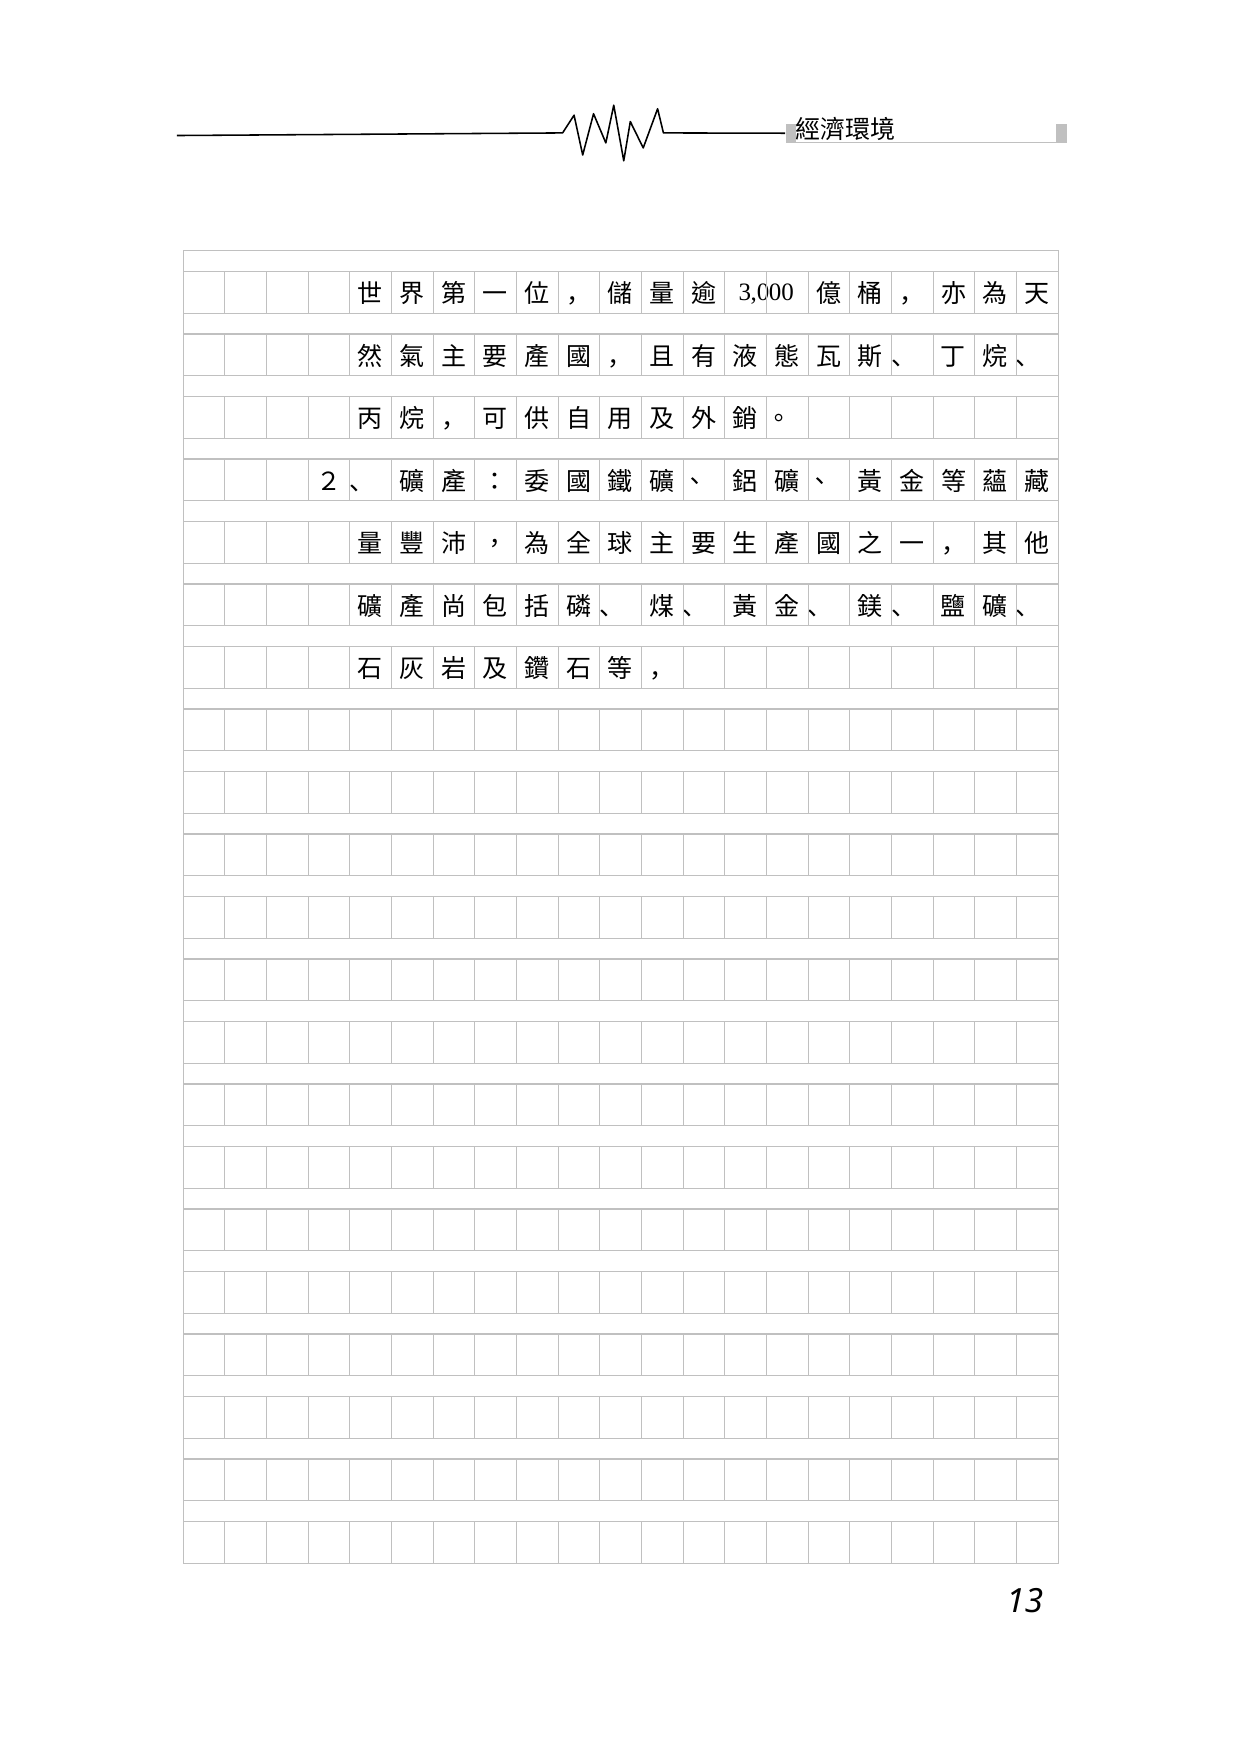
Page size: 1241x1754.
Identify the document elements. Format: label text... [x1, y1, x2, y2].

text ２、礦產：委國鐵礦、鋁礦、黃金等蘊藏量豐沛，為全球主要生產國之一，其他礦產尚包括磷、煤、黃金、鎂、鹽礦、石灰岩及鑽石等， [809, 585, 849, 625]
text １、石油及天然氣：委內瑞拉石油蘊藏居世界第一位，儲量逾3,000億桶，亦為天然氣主要產國，且有液態瓦斯、丁烷、丙烷，可供自用及外銷。 [850, 397, 891, 438]
text １、石油及天然氣：委內瑞拉石油蘊藏居世界第一位，儲量逾3,000億桶，亦為天然氣主要產國，且有液態瓦斯、丁烷、丙烷，可供自用及外銷。 [892, 397, 933, 438]
text １、石油及天然氣：委內瑞拉石油蘊藏居世界第一位，儲量逾3,000億桶，亦為天然氣主要產國，且有液態瓦斯、丁烷、丙烷，可供自用及外銷。 [434, 335, 474, 375]
text ２、礦產：委國鐵礦、鋁礦、黃金等蘊藏量豐沛，為全球主要生產國之一，其他礦產尚包括磷、煤、黃金、鎂、鹽礦、石灰岩及鑽石等， [475, 585, 516, 625]
text ２、礦產：委國鐵礦、鋁礦、黃金等蘊藏量豐沛，為全球主要生產國之一，其他礦產尚包括磷、煤、黃金、鎂、鹽礦、石灰岩及鑽石等， [642, 522, 683, 563]
text ２、礦產：委國鐵礦、鋁礦、黃金等蘊藏量豐沛，為全球主要生產國之一，其他礦產尚包括磷、煤、黃金、鎂、鹽礦、石灰岩及鑽石等， [642, 647, 683, 688]
text ２、礦產：委國鐵礦、鋁礦、黃金等蘊藏量豐沛，為全球主要生產國之一，其他礦產尚包括磷、煤、黃金、鎂、鹽礦、石灰岩及鑽石等， [1017, 460, 1058, 500]
text １、石油及天然氣：委內瑞拉石油蘊藏居世界第一位，儲量逾3,000億桶，亦為天然氣主要產國，且有液態瓦斯、丁烷、丙烷，可供自用及外銷。 [975, 272, 1016, 313]
text １、石油及天然氣：委內瑞拉石油蘊藏居世界第一位，儲量逾3,000億桶，亦為天然氣主要產國，且有液態瓦斯、丁烷、丙烷，可供自用及外銷。 [559, 272, 599, 313]
text ２、礦產：委國鐵礦、鋁礦、黃金等蘊藏量豐沛，為全球主要生產國之一，其他礦產尚包括磷、煤、黃金、鎂、鹽礦、石灰岩及鑽石等， [1017, 647, 1058, 688]
text ２、礦產：委國鐵礦、鋁礦、黃金等蘊藏量豐沛，為全球主要生產國之一，其他礦產尚包括磷、煤、黃金、鎂、鹽礦、石灰岩及鑽石等， [434, 585, 474, 625]
text １、石油及天然氣：委內瑞拉石油蘊藏居世界第一位，儲量逾3,000億桶，亦為天然氣主要產國，且有液態瓦斯、丁烷、丙烷，可供自用及外銷。 [809, 272, 849, 313]
text １、石油及天然氣：委內瑞拉石油蘊藏居世界第一位，儲量逾3,000億桶，亦為天然氣主要產國，且有液態瓦斯、丁烷、丙烷，可供自用及外銷。 [559, 335, 599, 375]
text ２、礦產：委國鐵礦、鋁礦、黃金等蘊藏量豐沛，為全球主要生產國之一，其他礦產尚包括磷、煤、黃金、鎂、鹽礦、石灰岩及鑽石等， [684, 585, 724, 625]
text ２、礦產：委國鐵礦、鋁礦、黃金等蘊藏量豐沛，為全球主要生產國之一，其他礦產尚包括磷、煤、黃金、鎂、鹽礦、石灰岩及鑽石等， [975, 647, 1016, 688]
text ２、礦產：委國鐵礦、鋁礦、黃金等蘊藏量豐沛，為全球主要生產國之一，其他礦產尚包括磷、煤、黃金、鎂、鹽礦、石灰岩及鑽石等， [517, 647, 558, 688]
text １、石油及天然氣：委內瑞拉石油蘊藏居世界第一位，儲量逾3,000億桶，亦為天然氣主要產國，且有液態瓦斯、丁烷、丙烷，可供自用及外銷。 [934, 335, 974, 375]
text ２、礦產：委國鐵礦、鋁礦、黃金等蘊藏量豐沛，為全球主要生產國之一，其他礦產尚包括磷、煤、黃金、鎂、鹽礦、石灰岩及鑽石等， [475, 647, 516, 688]
text ２、礦產：委國鐵礦、鋁礦、黃金等蘊藏量豐沛，為全球主要生產國之一，其他礦產尚包括磷、煤、黃金、鎂、鹽礦、石灰岩及鑽石等， [725, 647, 766, 688]
text １、石油及天然氣：委內瑞拉石油蘊藏居世界第一位，儲量逾3,000億桶，亦為天然氣主要產國，且有液態瓦斯、丁烷、丙烷，可供自用及外銷。 [350, 397, 391, 438]
text １、石油及天然氣：委內瑞拉石油蘊藏居世界第一位，儲量逾3,000億桶，亦為天然氣主要產國，且有液態瓦斯、丁烷、丙烷，可供自用及外銷。 [475, 272, 516, 313]
text １、石油及天然氣：委內瑞拉石油蘊藏居世界第一位，儲量逾3,000億桶，亦為天然氣主要產國，且有液態瓦斯、丁烷、丙烷，可供自用及外銷。 [392, 272, 433, 313]
text １、石油及天然氣：委內瑞拉石油蘊藏居世界第一位，儲量逾3,000億桶，亦為天然氣主要產國，且有液態瓦斯、丁烷、丙烷，可供自用及外銷。 [434, 272, 474, 313]
text １、石油及天然氣：委內瑞拉石油蘊藏居世界第一位，儲量逾3,000億桶，亦為天然氣主要產國，且有液態瓦斯、丁烷、丙烷，可供自用及外銷。 [309, 397, 349, 438]
text １、石油及天然氣：委內瑞拉石油蘊藏居世界第一位，儲量逾3,000億桶，亦為天然氣主要產國，且有液態瓦斯、丁烷、丙烷，可供自用及外銷。 [684, 397, 724, 438]
text １、石油及天然氣：委內瑞拉石油蘊藏居世界第一位，儲量逾3,000億桶，亦為天然氣主要產國，且有液態瓦斯、丁烷、丙烷，可供自用及外銷。 [850, 335, 891, 375]
text ２、礦產：委國鐵礦、鋁礦、黃金等蘊藏量豐沛，為全球主要生產國之一，其他礦產尚包括磷、煤、黃金、鎂、鹽礦、石灰岩及鑽石等， [809, 522, 849, 563]
text ２、礦產：委國鐵礦、鋁礦、黃金等蘊藏量豐沛，為全球主要生產國之一，其他礦產尚包括磷、煤、黃金、鎂、鹽礦、石灰岩及鑽石等， [850, 647, 891, 688]
text ２、礦產：委國鐵礦、鋁礦、黃金等蘊藏量豐沛，為全球主要生產國之一，其他礦產尚包括磷、煤、黃金、鎂、鹽礦、石灰岩及鑽石等， [975, 522, 1016, 563]
text ２、礦產：委國鐵礦、鋁礦、黃金等蘊藏量豐沛，為全球主要生產國之一，其他礦產尚包括磷、煤、黃金、鎂、鹽礦、石灰岩及鑽石等， [475, 522, 516, 563]
text ２、礦產：委國鐵礦、鋁礦、黃金等蘊藏量豐沛，為全球主要生產國之一，其他礦產尚包括磷、煤、黃金、鎂、鹽礦、石灰岩及鑽石等， [892, 460, 933, 500]
text ２、礦產：委國鐵礦、鋁礦、黃金等蘊藏量豐沛，為全球主要生產國之一，其他礦產尚包括磷、煤、黃金、鎂、鹽礦、石灰岩及鑽石等， [1017, 522, 1058, 563]
text ２、礦產：委國鐵礦、鋁礦、黃金等蘊藏量豐沛，為全球主要生產國之一，其他礦產尚包括磷、煤、黃金、鎂、鹽礦、石灰岩及鑽石等， [850, 522, 891, 563]
text ２、礦產：委國鐵礦、鋁礦、黃金等蘊藏量豐沛，為全球主要生產國之一，其他礦產尚包括磷、煤、黃金、鎂、鹽礦、石灰岩及鑽石等， [684, 460, 724, 500]
text １、石油及天然氣：委內瑞拉石油蘊藏居世界第一位，儲量逾3,000億桶，亦為天然氣主要產國，且有液態瓦斯、丁烷、丙烷，可供自用及外銷。 [434, 397, 474, 438]
text ２、礦產：委國鐵礦、鋁礦、黃金等蘊藏量豐沛，為全球主要生產國之一，其他礦產尚包括磷、煤、黃金、鎂、鹽礦、石灰岩及鑽石等， [934, 460, 974, 500]
text ２、礦產：委國鐵礦、鋁礦、黃金等蘊藏量豐沛，為全球主要生產國之一，其他礦產尚包括磷、煤、黃金、鎂、鹽礦、石灰岩及鑽石等， [600, 522, 641, 563]
text １、石油及天然氣：委內瑞拉石油蘊藏居世界第一位，儲量逾3,000億桶，亦為天然氣主要產國，且有液態瓦斯、丁烷、丙烷，可供自用及外銷。 [392, 335, 433, 375]
text １、石油及天然氣：委內瑞拉石油蘊藏居世界第一位，儲量逾3,000億桶，亦為天然氣主要產國，且有液態瓦斯、丁烷、丙烷，可供自用及外銷。 [392, 397, 433, 438]
text ２、礦產：委國鐵礦、鋁礦、黃金等蘊藏量豐沛，為全球主要生產國之一，其他礦產尚包括磷、煤、黃金、鎂、鹽礦、石灰岩及鑽石等， [684, 647, 724, 688]
text １、石油及天然氣：委內瑞拉石油蘊藏居世界第一位，儲量逾3,000億桶，亦為天然氣主要產國，且有液態瓦斯、丁烷、丙烷，可供自用及外銷。 [684, 335, 724, 375]
text ２、礦產：委國鐵礦、鋁礦、黃金等蘊藏量豐沛，為全球主要生產國之一，其他礦產尚包括磷、煤、黃金、鎂、鹽礦、石灰岩及鑽石等， [892, 522, 933, 563]
text ２、礦產：委國鐵礦、鋁礦、黃金等蘊藏量豐沛，為全球主要生產國之一，其他礦產尚包括磷、煤、黃金、鎂、鹽礦、石灰岩及鑽石等， [309, 647, 349, 688]
text ２、礦產：委國鐵礦、鋁礦、黃金等蘊藏量豐沛，為全球主要生產國之一，其他礦產尚包括磷、煤、黃金、鎂、鹽礦、石灰岩及鑽石等， [642, 585, 683, 625]
text ２、礦產：委國鐵礦、鋁礦、黃金等蘊藏量豐沛，為全球主要生產國之一，其他礦產尚包括磷、煤、黃金、鎂、鹽礦、石灰岩及鑽石等， [809, 460, 849, 500]
text ２、礦產：委國鐵礦、鋁礦、黃金等蘊藏量豐沛，為全球主要生產國之一，其他礦產尚包括磷、煤、黃金、鎂、鹽礦、石灰岩及鑽石等， [850, 460, 891, 500]
text １、石油及天然氣：委內瑞拉石油蘊藏居世界第一位，儲量逾3,000億桶，亦為天然氣主要產國，且有液態瓦斯、丁烷、丙烷，可供自用及外銷。 [309, 335, 349, 375]
text ２、礦產：委國鐵礦、鋁礦、黃金等蘊藏量豐沛，為全球主要生產國之一，其他礦產尚包括磷、煤、黃金、鎂、鹽礦、石灰岩及鑽石等， [725, 522, 766, 563]
text １、石油及天然氣：委內瑞拉石油蘊藏居世界第一位，儲量逾3,000億桶，亦為天然氣主要產國，且有液態瓦斯、丁烷、丙烷，可供自用及外銷。 [281, 251, 1058, 271]
text ２、礦產：委國鐵礦、鋁礦、黃金等蘊藏量豐沛，為全球主要生產國之一，其他礦產尚包括磷、煤、黃金、鎂、鹽礦、石灰岩及鑽石等， [434, 522, 474, 563]
text ２、礦產：委國鐵礦、鋁礦、黃金等蘊藏量豐沛，為全球主要生產國之一，其他礦產尚包括磷、煤、黃金、鎂、鹽礦、石灰岩及鑽石等， [392, 460, 433, 500]
text ２、礦產：委國鐵礦、鋁礦、黃金等蘊藏量豐沛，為全球主要生產國之一，其他礦產尚包括磷、煤、黃金、鎂、鹽礦、石灰岩及鑽石等， [281, 439, 1058, 458]
text １、石油及天然氣：委內瑞拉石油蘊藏居世界第一位，儲量逾3,000億桶，亦為天然氣主要產國，且有液態瓦斯、丁烷、丙烷，可供自用及外銷。 [725, 272, 766, 313]
text ２、礦產：委國鐵礦、鋁礦、黃金等蘊藏量豐沛，為全球主要生產國之一，其他礦產尚包括磷、煤、黃金、鎂、鹽礦、石灰岩及鑽石等， [767, 585, 808, 625]
text １、石油及天然氣：委內瑞拉石油蘊藏居世界第一位，儲量逾3,000億桶，亦為天然氣主要產國，且有液態瓦斯、丁烷、丙烷，可供自用及外銷。 [767, 397, 808, 438]
text ２、礦產：委國鐵礦、鋁礦、黃金等蘊藏量豐沛，為全球主要生產國之一，其他礦產尚包括磷、煤、黃金、鎂、鹽礦、石灰岩及鑽石等， [767, 647, 808, 688]
text １、石油及天然氣：委內瑞拉石油蘊藏居世界第一位，儲量逾3,000億桶，亦為天然氣主要產國，且有液態瓦斯、丁烷、丙烷，可供自用及外銷。 [517, 272, 558, 313]
text ２、礦產：委國鐵礦、鋁礦、黃金等蘊藏量豐沛，為全球主要生產國之一，其他礦產尚包括磷、煤、黃金、鎂、鹽礦、石灰岩及鑽石等， [434, 460, 474, 500]
text ２、礦產：委國鐵礦、鋁礦、黃金等蘊藏量豐沛，為全球主要生產國之一，其他礦產尚包括磷、煤、黃金、鎂、鹽礦、石灰岩及鑽石等， [281, 626, 1058, 646]
text １、石油及天然氣：委內瑞拉石油蘊藏居世界第一位，儲量逾3,000億桶，亦為天然氣主要產國，且有液態瓦斯、丁烷、丙烷，可供自用及外銷。 [1017, 397, 1058, 438]
text ２、礦產：委國鐵礦、鋁礦、黃金等蘊藏量豐沛，為全球主要生產國之一，其他礦產尚包括磷、煤、黃金、鎂、鹽礦、石灰岩及鑽石等， [350, 647, 391, 688]
text ２、礦產：委國鐵礦、鋁礦、黃金等蘊藏量豐沛，為全球主要生產國之一，其他礦產尚包括磷、煤、黃金、鎂、鹽礦、石灰岩及鑽石等， [309, 585, 349, 625]
text １、石油及天然氣：委內瑞拉石油蘊藏居世界第一位，儲量逾3,000億桶，亦為天然氣主要產國，且有液態瓦斯、丁烷、丙烷，可供自用及外銷。 [767, 272, 808, 313]
text ２、礦產：委國鐵礦、鋁礦、黃金等蘊藏量豐沛，為全球主要生產國之一，其他礦產尚包括磷、煤、黃金、鎂、鹽礦、石灰岩及鑽石等， [517, 522, 558, 563]
text ２、礦產：委國鐵礦、鋁礦、黃金等蘊藏量豐沛，為全球主要生產國之一，其他礦產尚包括磷、煤、黃金、鎂、鹽礦、石灰岩及鑽石等， [642, 460, 683, 500]
text １、石油及天然氣：委內瑞拉石油蘊藏居世界第一位，儲量逾3,000億桶，亦為天然氣主要產國，且有液態瓦斯、丁烷、丙烷，可供自用及外銷。 [281, 376, 1058, 396]
text ２、礦產：委國鐵礦、鋁礦、黃金等蘊藏量豐沛，為全球主要生產國之一，其他礦產尚包括磷、煤、黃金、鎂、鹽礦、石灰岩及鑽石等， [281, 564, 1058, 583]
text ２、礦產：委國鐵礦、鋁礦、黃金等蘊藏量豐沛，為全球主要生產國之一，其他礦產尚包括磷、煤、黃金、鎂、鹽礦、石灰岩及鑽石等， [309, 460, 349, 500]
text ２、礦產：委國鐵礦、鋁礦、黃金等蘊藏量豐沛，為全球主要生產國之一，其他礦產尚包括磷、煤、黃金、鎂、鹽礦、石灰岩及鑽石等， [559, 460, 599, 500]
text ２、礦產：委國鐵礦、鋁礦、黃金等蘊藏量豐沛，為全球主要生產國之一，其他礦產尚包括磷、煤、黃金、鎂、鹽礦、石灰岩及鑽石等， [559, 522, 599, 563]
text ２、礦產：委國鐵礦、鋁礦、黃金等蘊藏量豐沛，為全球主要生產國之一，其他礦產尚包括磷、煤、黃金、鎂、鹽礦、石灰岩及鑽石等， [934, 585, 974, 625]
text ２、礦產：委國鐵礦、鋁礦、黃金等蘊藏量豐沛，為全球主要生產國之一，其他礦產尚包括磷、煤、黃金、鎂、鹽礦、石灰岩及鑽石等， [809, 647, 849, 688]
text ２、礦產：委國鐵礦、鋁礦、黃金等蘊藏量豐沛，為全球主要生產國之一，其他礦產尚包括磷、煤、黃金、鎂、鹽礦、石灰岩及鑽石等， [281, 501, 1058, 521]
text ２、礦產：委國鐵礦、鋁礦、黃金等蘊藏量豐沛，為全球主要生產國之一，其他礦產尚包括磷、煤、黃金、鎂、鹽礦、石灰岩及鑽石等， [475, 460, 516, 500]
text １、石油及天然氣：委內瑞拉石油蘊藏居世界第一位，儲量逾3,000億桶，亦為天然氣主要產國，且有液態瓦斯、丁烷、丙烷，可供自用及外銷。 [934, 397, 974, 438]
text ２、礦產：委國鐵礦、鋁礦、黃金等蘊藏量豐沛，為全球主要生產國之一，其他礦產尚包括磷、煤、黃金、鎂、鹽礦、石灰岩及鑽石等， [975, 460, 1016, 500]
text １、石油及天然氣：委內瑞拉石油蘊藏居世界第一位，儲量逾3,000億桶，亦為天然氣主要產國，且有液態瓦斯、丁烷、丙烷，可供自用及外銷。 [642, 397, 683, 438]
text ２、礦產：委國鐵礦、鋁礦、黃金等蘊藏量豐沛，為全球主要生產國之一，其他礦產尚包括磷、煤、黃金、鎂、鹽礦、石灰岩及鑽石等， [892, 647, 933, 688]
text １、石油及天然氣：委內瑞拉石油蘊藏居世界第一位，儲量逾3,000億桶，亦為天然氣主要產國，且有液態瓦斯、丁烷、丙烷，可供自用及外銷。 [809, 397, 849, 438]
text １、石油及天然氣：委內瑞拉石油蘊藏居世界第一位，儲量逾3,000億桶，亦為天然氣主要產國，且有液態瓦斯、丁烷、丙烷，可供自用及外銷。 [600, 397, 641, 438]
text １、石油及天然氣：委內瑞拉石油蘊藏居世界第一位，儲量逾3,000億桶，亦為天然氣主要產國，且有液態瓦斯、丁烷、丙烷，可供自用及外銷。 [892, 335, 933, 375]
text ２、礦產：委國鐵礦、鋁礦、黃金等蘊藏量豐沛，為全球主要生產國之一，其他礦產尚包括磷、煤、黃金、鎂、鹽礦、石灰岩及鑽石等， [725, 585, 766, 625]
text ２、礦產：委國鐵礦、鋁礦、黃金等蘊藏量豐沛，為全球主要生產國之一，其他礦產尚包括磷、煤、黃金、鎂、鹽礦、石灰岩及鑽石等， [517, 460, 558, 500]
text １、石油及天然氣：委內瑞拉石油蘊藏居世界第一位，儲量逾3,000億桶，亦為天然氣主要產國，且有液態瓦斯、丁烷、丙烷，可供自用及外銷。 [475, 397, 516, 438]
text ２、礦產：委國鐵礦、鋁礦、黃金等蘊藏量豐沛，為全球主要生產國之一，其他礦產尚包括磷、煤、黃金、鎂、鹽礦、石灰岩及鑽石等， [934, 522, 974, 563]
text １、石油及天然氣：委內瑞拉石油蘊藏居世界第一位，儲量逾3,000億桶，亦為天然氣主要產國，且有液態瓦斯、丁烷、丙烷，可供自用及外銷。 [975, 397, 1016, 438]
text ２、礦產：委國鐵礦、鋁礦、黃金等蘊藏量豐沛，為全球主要生產國之一，其他礦產尚包括磷、煤、黃金、鎂、鹽礦、石灰岩及鑽石等， [559, 647, 599, 688]
text ２、礦產：委國鐵礦、鋁礦、黃金等蘊藏量豐沛，為全球主要生產國之一，其他礦產尚包括磷、煤、黃金、鎂、鹽礦、石灰岩及鑽石等， [767, 460, 808, 500]
text ２、礦產：委國鐵礦、鋁礦、黃金等蘊藏量豐沛，為全球主要生產國之一，其他礦產尚包括磷、煤、黃金、鎂、鹽礦、石灰岩及鑽石等， [1017, 585, 1058, 625]
text ２、礦產：委國鐵礦、鋁礦、黃金等蘊藏量豐沛，為全球主要生產國之一，其他礦產尚包括磷、煤、黃金、鎂、鹽礦、石灰岩及鑽石等， [559, 585, 599, 625]
text ２、礦產：委國鐵礦、鋁礦、黃金等蘊藏量豐沛，為全球主要生產國之一，其他礦產尚包括磷、煤、黃金、鎂、鹽礦、石灰岩及鑽石等， [725, 460, 766, 500]
text ２、礦產：委國鐵礦、鋁礦、黃金等蘊藏量豐沛，為全球主要生產國之一，其他礦產尚包括磷、煤、黃金、鎂、鹽礦、石灰岩及鑽石等， [517, 585, 558, 625]
text １、石油及天然氣：委內瑞拉石油蘊藏居世界第一位，儲量逾3,000億桶，亦為天然氣主要產國，且有液態瓦斯、丁烷、丙烷，可供自用及外銷。 [475, 335, 516, 375]
text １、石油及天然氣：委內瑞拉石油蘊藏居世界第一位，儲量逾3,000億桶，亦為天然氣主要產國，且有液態瓦斯、丁烷、丙烷，可供自用及外銷。 [559, 397, 599, 438]
text ２、礦產：委國鐵礦、鋁礦、黃金等蘊藏量豐沛，為全球主要生產國之一，其他礦產尚包括磷、煤、黃金、鎂、鹽礦、石灰岩及鑽石等， [600, 460, 641, 500]
text １、石油及天然氣：委內瑞拉石油蘊藏居世界第一位，儲量逾3,000億桶，亦為天然氣主要產國，且有液態瓦斯、丁烷、丙烷，可供自用及外銷。 [892, 272, 933, 313]
text １、石油及天然氣：委內瑞拉石油蘊藏居世界第一位，儲量逾3,000億桶，亦為天然氣主要產國，且有液態瓦斯、丁烷、丙烷，可供自用及外銷。 [934, 272, 974, 313]
text ２、礦產：委國鐵礦、鋁礦、黃金等蘊藏量豐沛，為全球主要生產國之一，其他礦產尚包括磷、煤、黃金、鎂、鹽礦、石灰岩及鑽石等， [350, 585, 391, 625]
text １、石油及天然氣：委內瑞拉石油蘊藏居世界第一位，儲量逾3,000億桶，亦為天然氣主要產國，且有液態瓦斯、丁烷、丙烷，可供自用及外銷。 [600, 335, 641, 375]
text １、石油及天然氣：委內瑞拉石油蘊藏居世界第一位，儲量逾3,000億桶，亦為天然氣主要產國，且有液態瓦斯、丁烷、丙烷，可供自用及外銷。 [517, 397, 558, 438]
text １、石油及天然氣：委內瑞拉石油蘊藏居世界第一位，儲量逾3,000億桶，亦為天然氣主要產國，且有液態瓦斯、丁烷、丙烷，可供自用及外銷。 [1017, 335, 1058, 375]
text ２、礦產：委國鐵礦、鋁礦、黃金等蘊藏量豐沛，為全球主要生產國之一，其他礦產尚包括磷、煤、黃金、鎂、鹽礦、石灰岩及鑽石等， [600, 585, 641, 625]
text １、石油及天然氣：委內瑞拉石油蘊藏居世界第一位，儲量逾3,000億桶，亦為天然氣主要產國，且有液態瓦斯、丁烷、丙烷，可供自用及外銷。 [350, 272, 391, 313]
text ２、礦產：委國鐵礦、鋁礦、黃金等蘊藏量豐沛，為全球主要生產國之一，其他礦產尚包括磷、煤、黃金、鎂、鹽礦、石灰岩及鑽石等， [350, 522, 391, 563]
text １、石油及天然氣：委內瑞拉石油蘊藏居世界第一位，儲量逾3,000億桶，亦為天然氣主要產國，且有液態瓦斯、丁烷、丙烷，可供自用及外銷。 [350, 335, 391, 375]
text １、石油及天然氣：委內瑞拉石油蘊藏居世界第一位，儲量逾3,000億桶，亦為天然氣主要產國，且有液態瓦斯、丁烷、丙烷，可供自用及外銷。 [1017, 272, 1058, 313]
text ２、礦產：委國鐵礦、鋁礦、黃金等蘊藏量豐沛，為全球主要生產國之一，其他礦產尚包括磷、煤、黃金、鎂、鹽礦、石灰岩及鑽石等， [850, 585, 891, 625]
text １、石油及天然氣：委內瑞拉石油蘊藏居世界第一位，儲量逾3,000億桶，亦為天然氣主要產國，且有液態瓦斯、丁烷、丙烷，可供自用及外銷。 [642, 272, 683, 313]
text １、石油及天然氣：委內瑞拉石油蘊藏居世界第一位，儲量逾3,000億桶，亦為天然氣主要產國，且有液態瓦斯、丁烷、丙烷，可供自用及外銷。 [725, 335, 766, 375]
text ２、礦產：委國鐵礦、鋁礦、黃金等蘊藏量豐沛，為全球主要生產國之一，其他礦產尚包括磷、煤、黃金、鎂、鹽礦、石灰岩及鑽石等， [684, 522, 724, 563]
text ２、礦產：委國鐵礦、鋁礦、黃金等蘊藏量豐沛，為全球主要生產國之一，其他礦產尚包括磷、煤、黃金、鎂、鹽礦、石灰岩及鑽石等， [600, 647, 641, 688]
text １、石油及天然氣：委內瑞拉石油蘊藏居世界第一位，儲量逾3,000億桶，亦為天然氣主要產國，且有液態瓦斯、丁烷、丙烷，可供自用及外銷。 [517, 335, 558, 375]
text ２、礦產：委國鐵礦、鋁礦、黃金等蘊藏量豐沛，為全球主要生產國之一，其他礦產尚包括磷、煤、黃金、鎂、鹽礦、石灰岩及鑽石等， [350, 460, 391, 500]
text ２、礦產：委國鐵礦、鋁礦、黃金等蘊藏量豐沛，為全球主要生產國之一，其他礦產尚包括磷、煤、黃金、鎂、鹽礦、石灰岩及鑽石等， [975, 585, 1016, 625]
text １、石油及天然氣：委內瑞拉石油蘊藏居世界第一位，儲量逾3,000億桶，亦為天然氣主要產國，且有液態瓦斯、丁烷、丙烷，可供自用及外銷。 [642, 335, 683, 375]
text ２、礦產：委國鐵礦、鋁礦、黃金等蘊藏量豐沛，為全球主要生產國之一，其他礦產尚包括磷、煤、黃金、鎂、鹽礦、石灰岩及鑽石等， [392, 647, 433, 688]
text １、石油及天然氣：委內瑞拉石油蘊藏居世界第一位，儲量逾3,000億桶，亦為天然氣主要產國，且有液態瓦斯、丁烷、丙烷，可供自用及外銷。 [809, 335, 849, 375]
text １、石油及天然氣：委內瑞拉石油蘊藏居世界第一位，儲量逾3,000億桶，亦為天然氣主要產國，且有液態瓦斯、丁烷、丙烷，可供自用及外銷。 [309, 272, 349, 313]
text ２、礦產：委國鐵礦、鋁礦、黃金等蘊藏量豐沛，為全球主要生產國之一，其他礦產尚包括磷、煤、黃金、鎂、鹽礦、石灰岩及鑽石等， [892, 585, 933, 625]
text ２、礦產：委國鐵礦、鋁礦、黃金等蘊藏量豐沛，為全球主要生產國之一，其他礦產尚包括磷、煤、黃金、鎂、鹽礦、石灰岩及鑽石等， [309, 522, 349, 563]
text １、石油及天然氣：委內瑞拉石油蘊藏居世界第一位，儲量逾3,000億桶，亦為天然氣主要產國，且有液態瓦斯、丁烷、丙烷，可供自用及外銷。 [975, 335, 1016, 375]
text １、石油及天然氣：委內瑞拉石油蘊藏居世界第一位，儲量逾3,000億桶，亦為天然氣主要產國，且有液態瓦斯、丁烷、丙烷，可供自用及外銷。 [850, 272, 891, 313]
text １、石油及天然氣：委內瑞拉石油蘊藏居世界第一位，儲量逾3,000億桶，亦為天然氣主要產國，且有液態瓦斯、丁烷、丙烷，可供自用及外銷。 [725, 397, 766, 438]
text ２、礦產：委國鐵礦、鋁礦、黃金等蘊藏量豐沛，為全球主要生產國之一，其他礦產尚包括磷、煤、黃金、鎂、鹽礦、石灰岩及鑽石等， [934, 647, 974, 688]
text ２、礦產：委國鐵礦、鋁礦、黃金等蘊藏量豐沛，為全球主要生產國之一，其他礦產尚包括磷、煤、黃金、鎂、鹽礦、石灰岩及鑽石等， [767, 522, 808, 563]
text ２、礦產：委國鐵礦、鋁礦、黃金等蘊藏量豐沛，為全球主要生產國之一，其他礦產尚包括磷、煤、黃金、鎂、鹽礦、石灰岩及鑽石等， [392, 522, 433, 563]
text １、石油及天然氣：委內瑞拉石油蘊藏居世界第一位，儲量逾3,000億桶，亦為天然氣主要產國，且有液態瓦斯、丁烷、丙烷，可供自用及外銷。 [281, 314, 1058, 333]
text １、石油及天然氣：委內瑞拉石油蘊藏居世界第一位，儲量逾3,000億桶，亦為天然氣主要產國，且有液態瓦斯、丁烷、丙烷，可供自用及外銷。 [684, 272, 724, 313]
text ２、礦產：委國鐵礦、鋁礦、黃金等蘊藏量豐沛，為全球主要生產國之一，其他礦產尚包括磷、煤、黃金、鎂、鹽礦、石灰岩及鑽石等， [434, 647, 474, 688]
text ２、礦產：委國鐵礦、鋁礦、黃金等蘊藏量豐沛，為全球主要生產國之一，其他礦產尚包括磷、煤、黃金、鎂、鹽礦、石灰岩及鑽石等， [392, 585, 433, 625]
text １、石油及天然氣：委內瑞拉石油蘊藏居世界第一位，儲量逾3,000億桶，亦為天然氣主要產國，且有液態瓦斯、丁烷、丙烷，可供自用及外銷。 [767, 335, 808, 375]
text １、石油及天然氣：委內瑞拉石油蘊藏居世界第一位，儲量逾3,000億桶，亦為天然氣主要產國，且有液態瓦斯、丁烷、丙烷，可供自用及外銷。 [600, 272, 641, 313]
